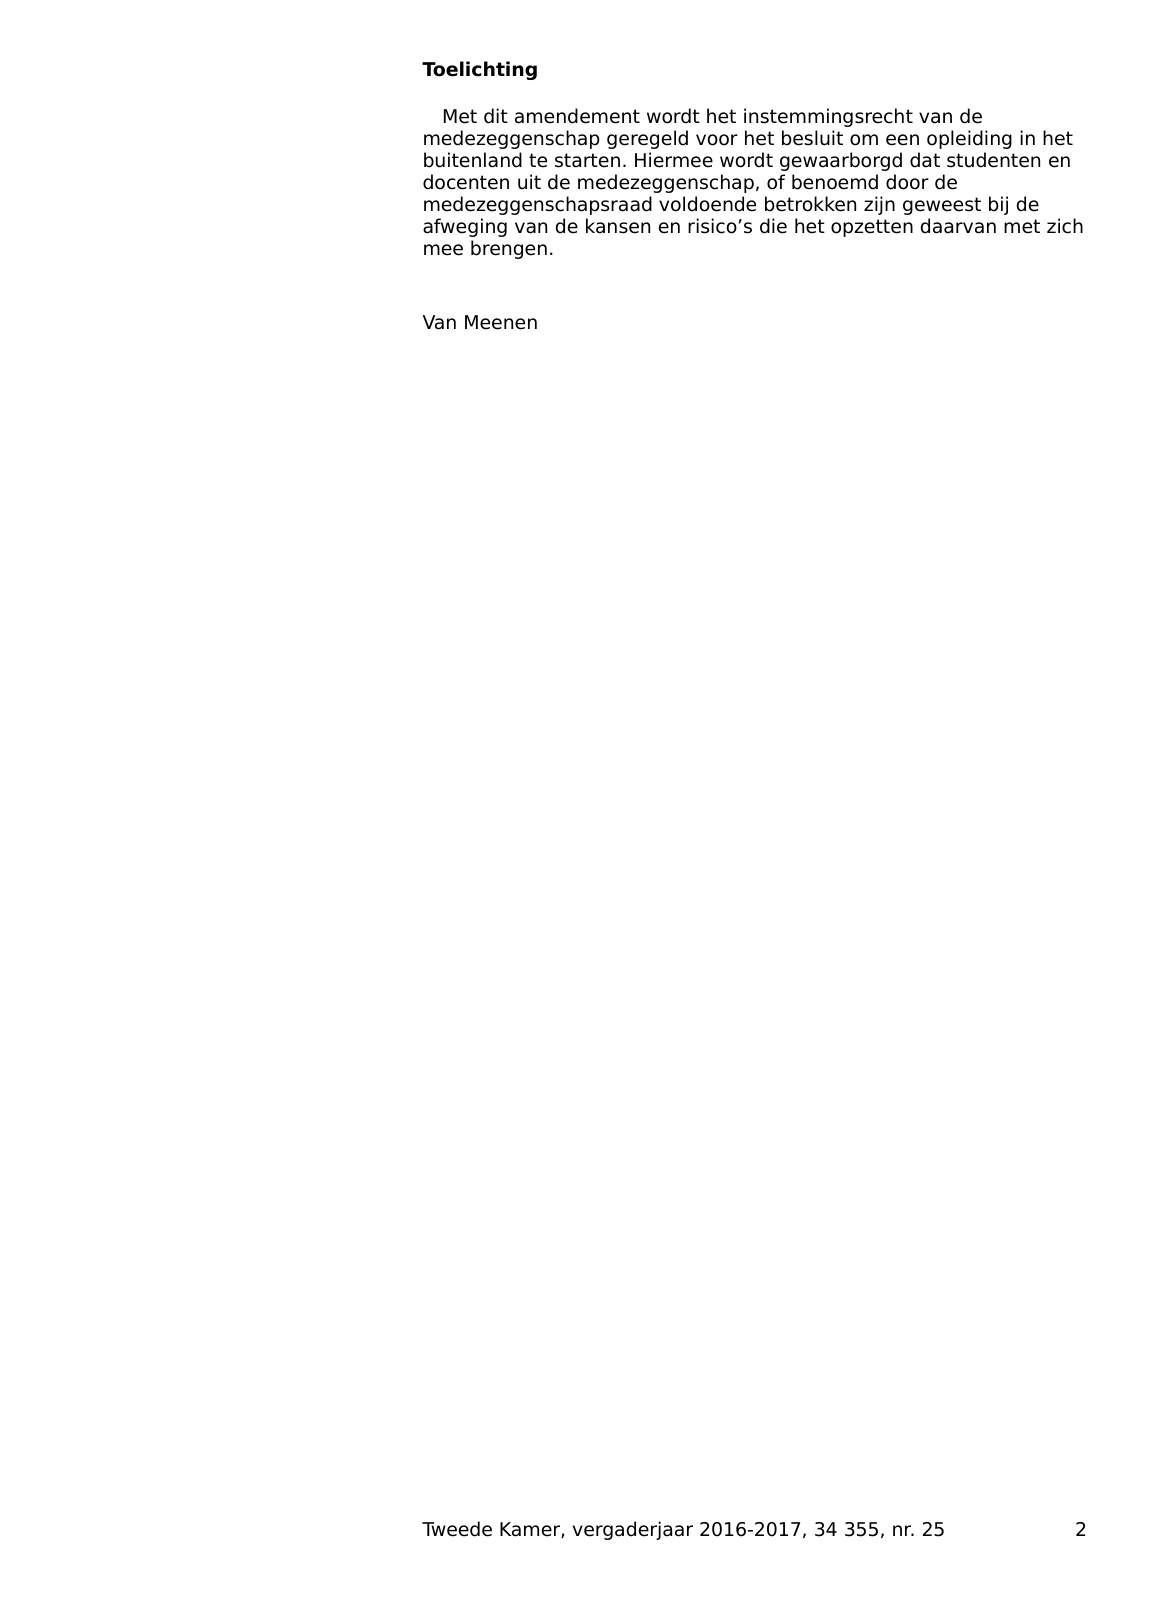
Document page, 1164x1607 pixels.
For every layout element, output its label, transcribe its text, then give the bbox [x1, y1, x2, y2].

text Met dit amendement wordt het instemmingsrecht van de medezeggenschap geregeld voor het besluit om een opleiding in het buitenland te starten. Hiermee wordt gewaarborgd dat studenten en docenten uit de medezeggenschap, of benoemd door de medezeggenschapsraad voldoende betrokken zijn geweest bij de afweging van de kansen en risico’s die het opzetten daarvan met zich mee brengen. [422, 106, 1087, 260]
subtitle Toelichting [422, 59, 1087, 81]
text Van Meenen [422, 290, 1087, 334]
